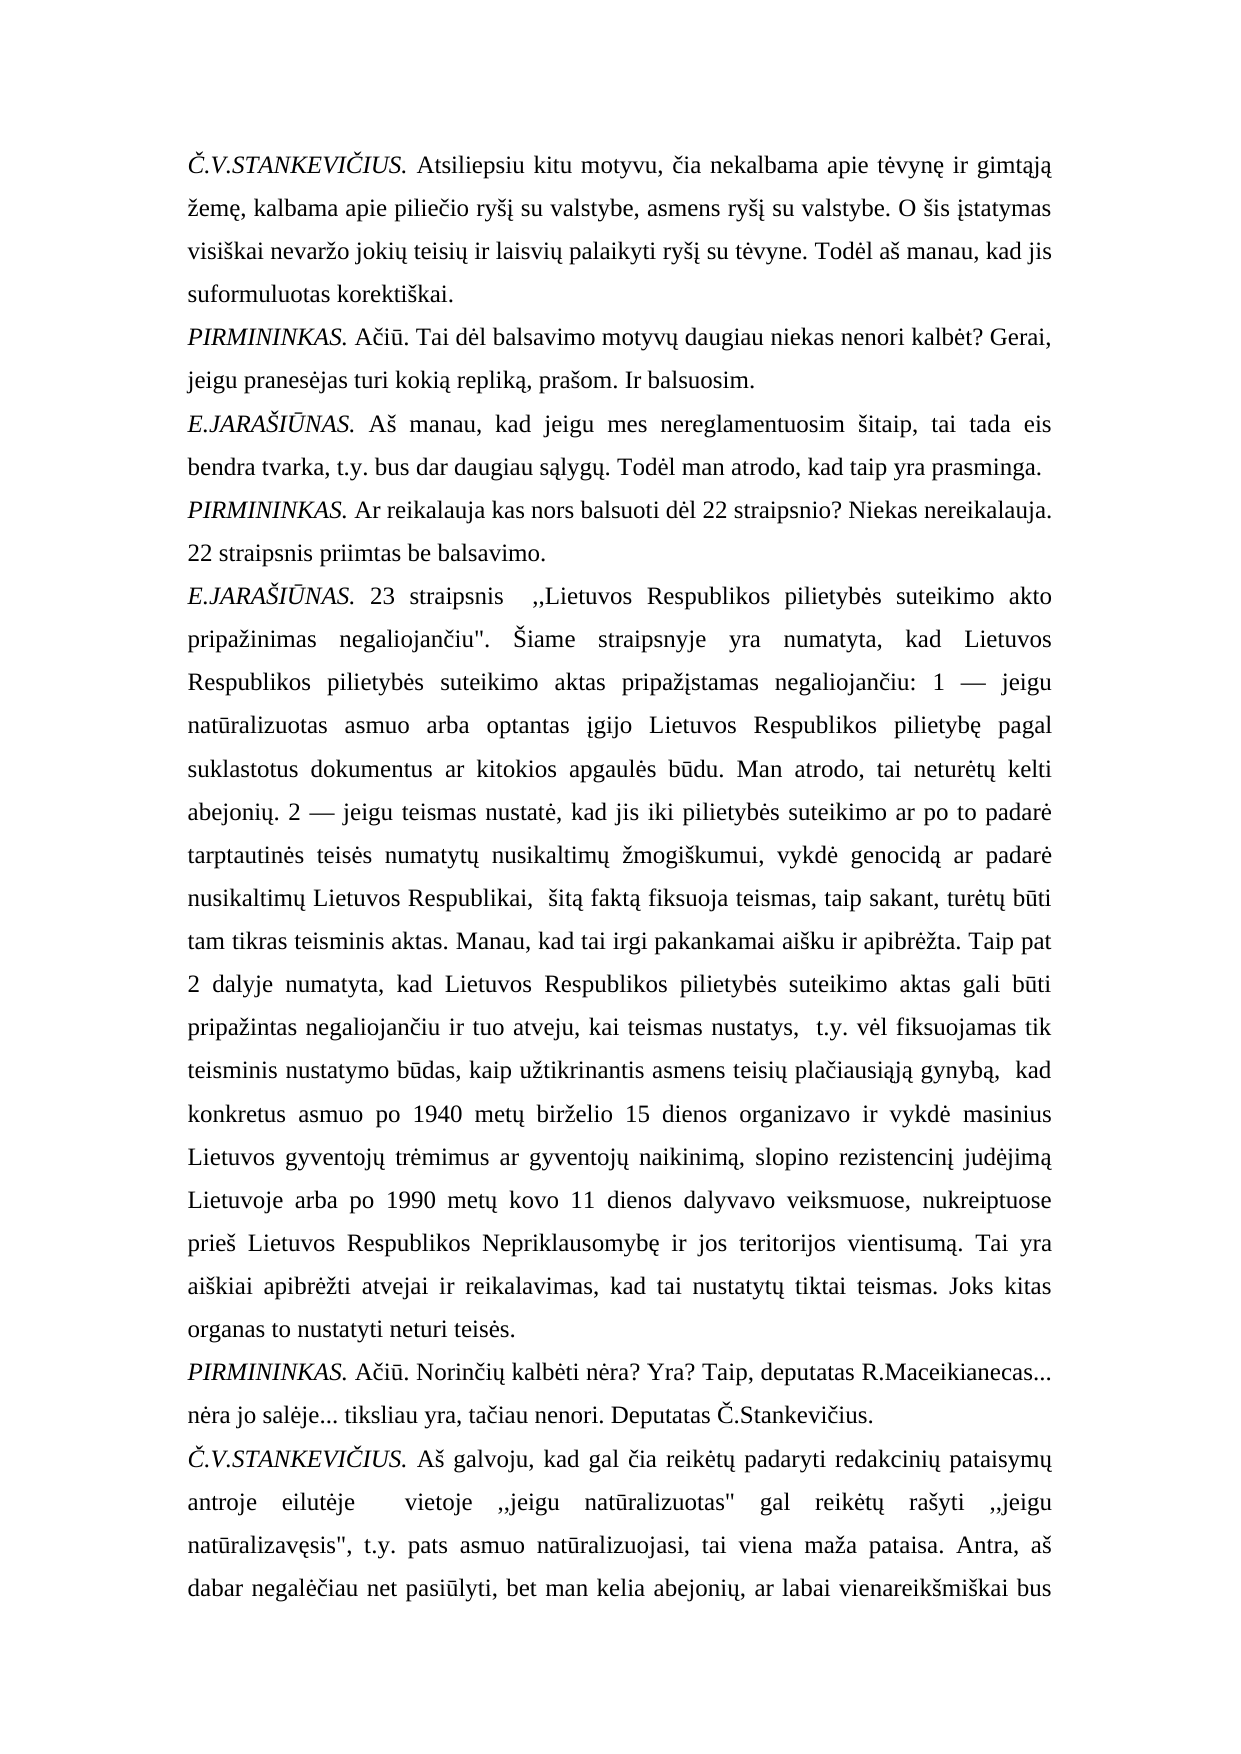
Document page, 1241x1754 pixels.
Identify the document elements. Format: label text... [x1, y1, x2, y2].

text PIRMININKAS. Ar reikalauja kas nors balsuoti dėl 22 straipsnio? Niekas nereikalauja. 22 straipsnis priimtas be balsavimo. [187, 495, 1053, 567]
text E.JARAŠIŪNAS. Aš manau, kad jeigu mes nereglamentuosim šitaip, tai tada eis bendra tvarka, t.y. bus dar daugiau sąlygų. Todėl man atrodo, kad taip yra prasminga. [187, 409, 1053, 481]
text PIRMININKAS. Ačiū. Tai dėl balsavimo motyvų daugiau niekas nenori kalbėt? Gerai, jeigu pranesėjas turi kokią repliką, prašom. Ir balsuosim. [187, 322, 1053, 394]
text Č.V.STANKEVIČIUS. Atsiliepsiu kitu motyvu, čia nekalbama apie tėvynę ir gimtąją žemę, kalbama apie piliečio ryšį su valstybe, asmens ryšį su valstybe. O šis įstatymas visiškai nevaržo jokių teisių ir laisvių palaikyti ryšį su tėvyne. Todėl aš manau, kad jis suformuluotas korektiškai. [187, 150, 1053, 308]
text Č.V.STANKEVIČIUS. Aš galvoju, kad gal čia reikėtų padaryti redakcinių pataisymų antroje eilutėje vietoje ,,jeigu natūralizuotas" gal reikėtų rašyti ,,jeigu natūralizavęsis", t.y. pats asmuo natūralizuojasi, tai viena maža pataisa. Antra, aš dabar negalėčiau net pasiūlyti, bet man kelia abejonių, ar labai vienareikšmiškai bus [187, 1444, 1053, 1602]
text PIRMININKAS. Ačiū. Norinčių kalbėti nėra? Yra? Taip, deputatas R.Maceikianecas... nėra jo salėje... tiksliau yra, tačiau nenori. Deputatas Č.Stankevičius. [187, 1357, 1053, 1429]
text E.JARAŠIŪNAS. 23 straipsnis ,,Lietuvos Respublikos pilietybės suteikimo akto pripažinimas negaliojančiu". Šiame straipsnyje yra numatyta, kad Lietuvos Respublikos pilietybės suteikimo aktas pripažįstamas negaliojančiu: 1 — jeigu natūralizuotas asmuo arba optantas įgijo Lietuvos Respublikos pilietybę pagal suklastotus dokumentus ar kitokios apgaulės būdu. Man atrodo, tai neturėtų kelti abejonių. 2 — jeigu teismas nustatė, kad jis iki pilietybės suteikimo ar po to padarė tarptautinės teisės numatytų nusikaltimų žmogiškumui, vykdė genocidą ar padarė nusikaltimų Lietuvos Respublikai, šitą faktą fiksuoja teismas, taip sakant, turėtų būti tam tikras teisminis aktas. Manau, kad tai irgi pakankamai aišku ir apibrėžta. Taip pat 2 dalyje numatyta, kad Lietuvos Respublikos pilietybės suteikimo aktas gali būti pripažintas negaliojančiu ir tuo atveju, kai teismas nustatys, t.y. vėl fiksuojamas tik teisminis nustatymo būdas, kaip užtikrinantis asmens teisių plačiausiąją gynybą, kad konkretus asmuo po 1940 metų birželio 15 dienos organizavo ir vykdė masinius Lietuvos gyventojų trėmimus ar gyventojų naikinimą, slopino rezistencinį judėjimą Lietuvoje arba po 1990 metų kovo 11 dienos dalyvavo veiksmuose, nukreiptuose prieš Lietuvos Respublikos Nepriklausomybę ir jos teritorijos vientisumą. Tai yra aiškiai apibrėžti atvejai ir reikalavimas, kad tai nustatytų tiktai teismas. Joks kitas organas to nustatyti neturi teisės. [187, 581, 1053, 1343]
